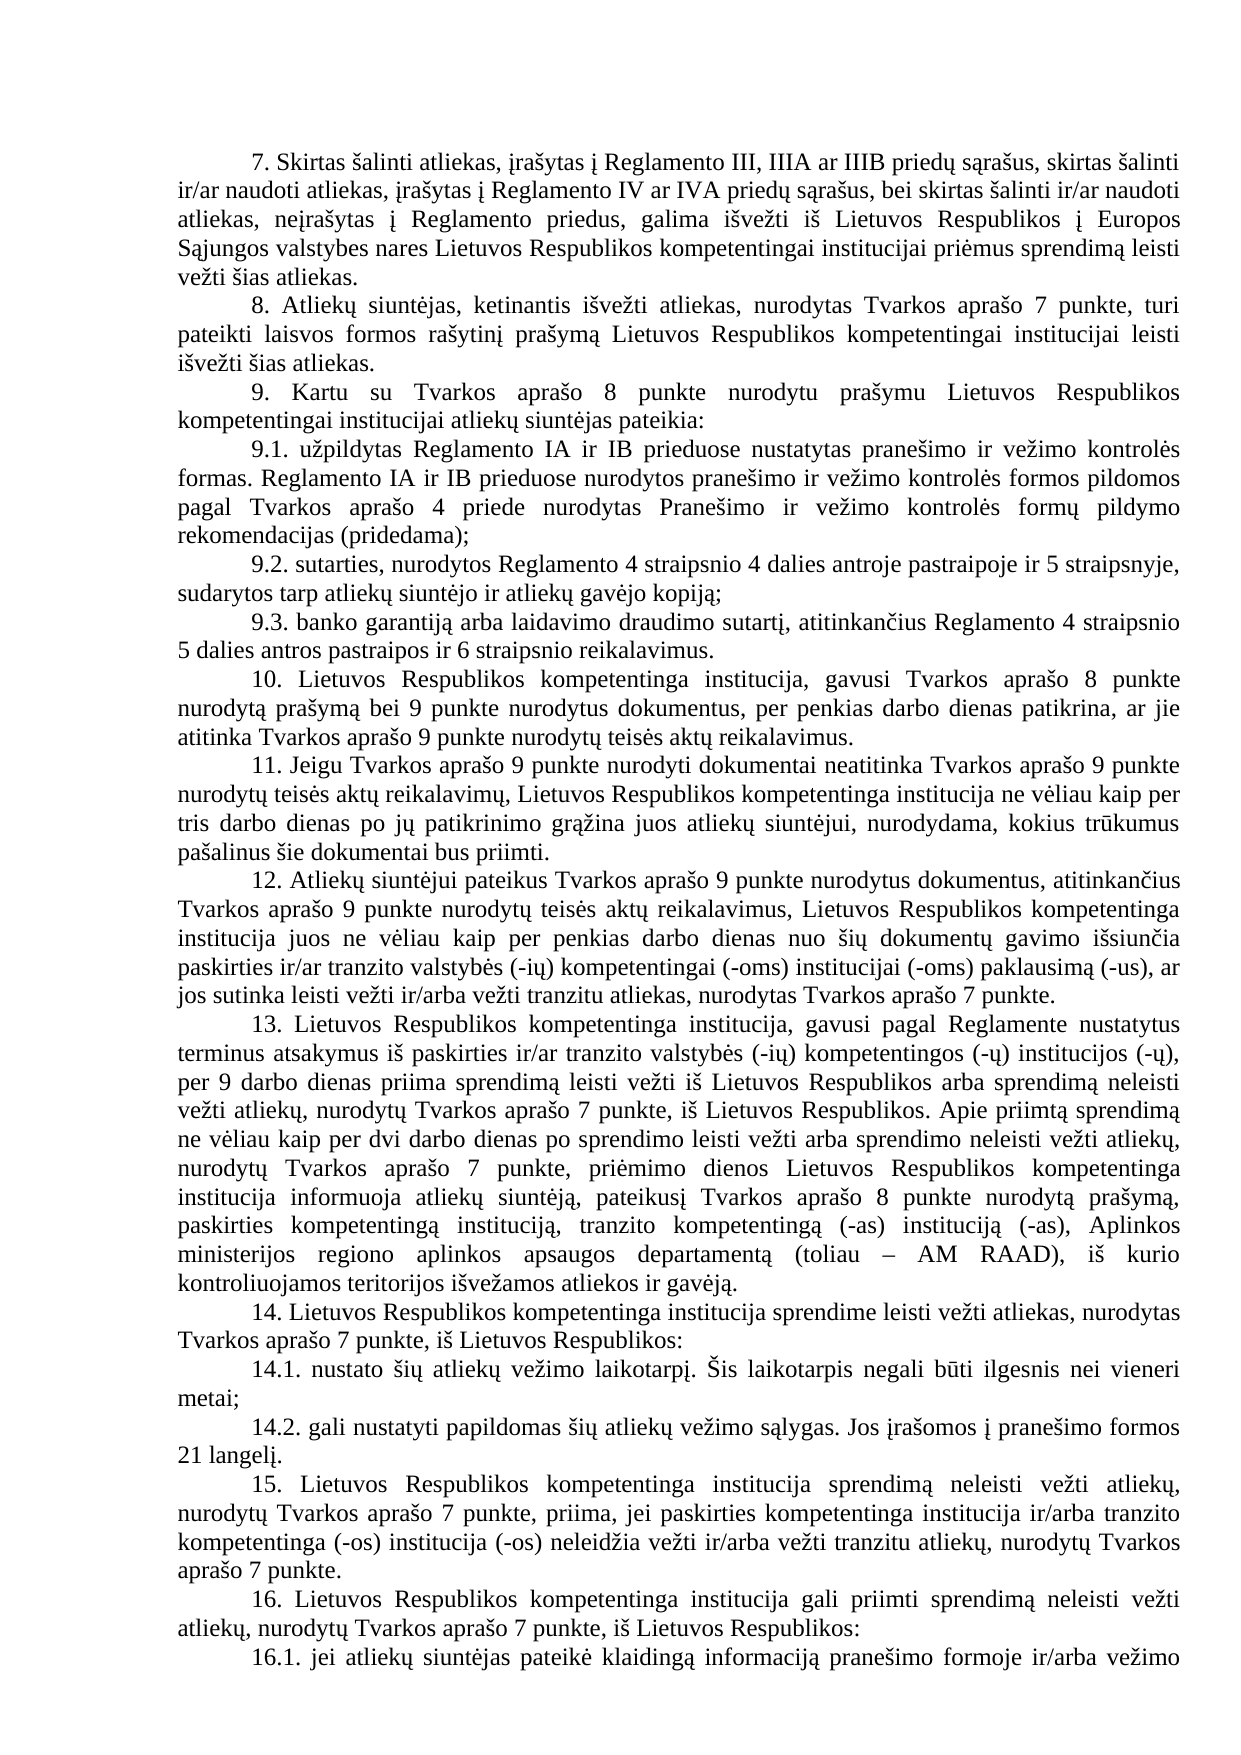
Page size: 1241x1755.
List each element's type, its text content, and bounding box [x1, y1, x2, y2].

text 13. Lietuvos Respublikos kompetentinga institucija, gavusi pagal Reglamente nustatytus terminus atsakymus iš paskirties ir/ar tranzito valstybės (-ių) kompetentingos (-ų) institucijos (-ų), per 9 darbo dienas priima sprendimą leisti vežti iš Lietuvos Respublikos arba sprendimą neleisti vežti atliekų, nurodytų Tvarkos aprašo 7 punkte, iš Lietuvos Respublikos. Apie priimtą sprendimą ne vėliau kaip per dvi darbo dienas po sprendimo leisti vežti arba sprendimo neleisti vežti atliekų, nurodytų Tvarkos aprašo 7 punkte, priėmimo dienos Lietuvos Respublikos kompetentinga institucija informuoja atliekų siuntėją, pateikusį Tvarkos aprašo 8 punkte nurodytą prašymą, paskirties kompetentingą instituciją, tranzito kompetentingą (-as) instituciją (-as), Aplinkos ministerijos regiono aplinkos apsaugos departamentą (toliau – AM RAAD), iš kurio kontroliuojamos teritorijos išvežamos atliekos ir gavėją. [177, 1009, 1181, 1297]
text 9.1. užpildytas Reglamento IA ir IB prieduose nustatytas pranešimo ir vežimo kontrolės formas. Reglamento IA ir IB prieduose nurodytos pranešimo ir vežimo kontrolės formos pildomos pagal Tvarkos aprašo 4 priede nurodytas Pranešimo ir vežimo kontrolės formų pildymo rekomendacijas (pridedama); [177, 434, 1181, 549]
text 8. Atliekų siuntėjas, ketinantis išvežti atliekas, nurodytas Tvarkos aprašo 7 punkte, turi pateikti laisvos formos rašytinį prašymą Lietuvos Respublikos kompetentingai institucijai leisti išvežti šias atliekas. [177, 291, 1181, 377]
text 14. Lietuvos Respublikos kompetentinga institucija sprendime leisti vežti atliekas, nurodytas Tvarkos aprašo 7 punkte, iš Lietuvos Respublikos: [177, 1297, 1181, 1354]
text 10. Lietuvos Respublikos kompetentinga institucija, gavusi Tvarkos aprašo 8 punkte nurodytą prašymą bei 9 punkte nurodytus dokumentus, per penkias darbo dienas patikrina, ar jie atitinka Tvarkos aprašo 9 punkte nurodytų teisės aktų reikalavimus. [177, 664, 1181, 751]
text 9. Kartu su Tvarkos aprašo 8 punkte nurodytu prašymu Lietuvos Respublikos kompetentingai institucijai atliekų siuntėjas pateikia: [177, 377, 1181, 434]
text 16.1. jei atliekų siuntėjas pateikė klaidingą informaciją pranešimo formoje ir/arba vežimo [177, 1642, 1181, 1671]
text 12. Atliekų siuntėjui pateikus Tvarkos aprašo 9 punkte nurodytus dokumentus, atitinkančius Tvarkos aprašo 9 punkte nurodytų teisės aktų reikalavimus, Lietuvos Respublikos kompetentinga institucija juos ne vėliau kaip per penkias darbo dienas nuo šių dokumentų gavimo išsiunčia paskirties ir/ar tranzito valstybės (-ių) kompetentingai (-oms) institucijai (-oms) paklausimą (-us), ar jos sutinka leisti vežti ir/arba vežti tranzitu atliekas, nurodytas Tvarkos aprašo 7 punkte. [177, 866, 1181, 1009]
text 7. Skirtas šalinti atliekas, įrašytas į Reglamento III, IIIA ar IIIB priedų sąrašus, skirtas šalinti ir/ar naudoti atliekas, įrašytas į Reglamento IV ar IVA priedų sąrašus, bei skirtas šalinti ir/ar naudoti atliekas, neįrašytas į Reglamento priedus, galima išvežti iš Lietuvos Respublikos į Europos Sąjungos valstybes nares Lietuvos Respublikos kompetentingai institucijai priėmus sprendimą leisti vežti šias atliekas. [177, 147, 1181, 291]
text 15. Lietuvos Respublikos kompetentinga institucija sprendimą neleisti vežti atliekų, nurodytų Tvarkos aprašo 7 punkte, priima, jei paskirties kompetentinga institucija ir/arba tranzito kompetentinga (-os) institucija (-os) neleidžia vežti ir/arba vežti tranzitu atliekų, nurodytų Tvarkos aprašo 7 punkte. [177, 1469, 1181, 1584]
text 14.2. gali nustatyti papildomas šių atliekų vežimo sąlygas. Jos įrašomos į pranešimo formos 21 langelį. [177, 1412, 1181, 1469]
text 16. Lietuvos Respublikos kompetentinga institucija gali priimti sprendimą neleisti vežti atliekų, nurodytų Tvarkos aprašo 7 punkte, iš Lietuvos Respublikos: [177, 1584, 1181, 1642]
text 14.1. nustato šių atliekų vežimo laikotarpį. Šis laikotarpis negali būti ilgesnis nei vieneri metai; [177, 1354, 1181, 1412]
text 11. Jeigu Tvarkos aprašo 9 punkte nurodyti dokumentai neatitinka Tvarkos aprašo 9 punkte nurodytų teisės aktų reikalavimų, Lietuvos Respublikos kompetentinga institucija ne vėliau kaip per tris darbo dienas po jų patikrinimo grąžina juos atliekų siuntėjui, nurodydama, kokius trūkumus pašalinus šie dokumentai bus priimti. [177, 751, 1181, 866]
text 9.2. sutarties, nurodytos Reglamento 4 straipsnio 4 dalies antroje pastraipoje ir 5 straipsnyje, sudarytos tarp atliekų siuntėjo ir atliekų gavėjo kopiją; [177, 549, 1181, 607]
text 9.3. banko garantiją arba laidavimo draudimo sutartį, atitinkančius Reglamento 4 straipsnio 5 dalies antros pastraipos ir 6 straipsnio reikalavimus. [177, 607, 1181, 664]
